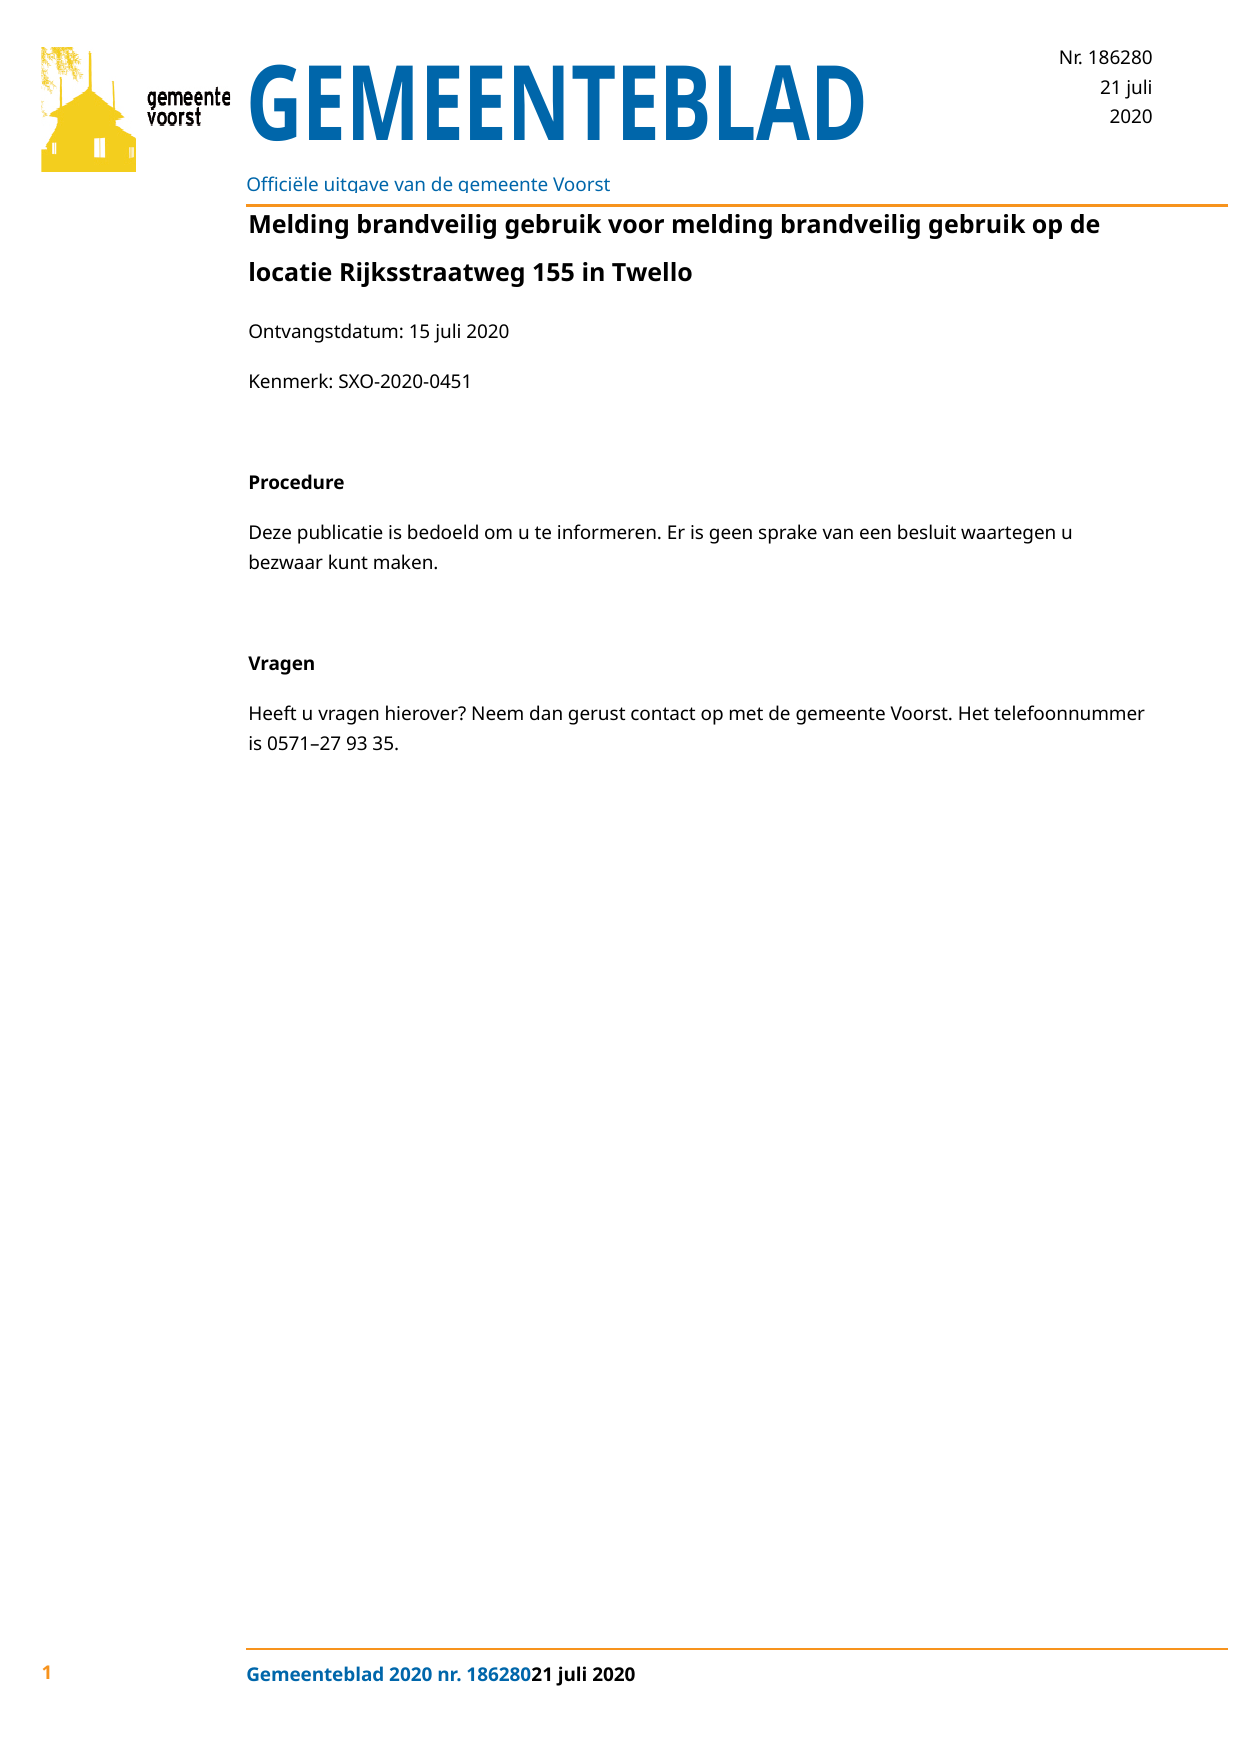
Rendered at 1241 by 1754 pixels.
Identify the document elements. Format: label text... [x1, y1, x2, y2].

text Ontvangstdatum: 15 juli 2020 [248, 318, 1152, 344]
text Vragen [248, 650, 1152, 676]
text Melding brandveilig gebruik voor melding brandveilig gebruik op de locatie Rijksstraatweg 155 in Twello [248, 207, 1152, 288]
text Heeft u vragen hierover? Neem dan gerust contact op met de gemeente Voorst. Het telefoonnummer is 0571–27 93 35. [248, 700, 1152, 756]
picture [41, 47, 231, 172]
text Kenmerk: SXO-2020-0451 [248, 368, 1152, 394]
text Deze publicatie is bedoeld om u te informeren. Er is geen sprake van een besluit waartegen u bezwaar kunt maken. [248, 519, 1152, 575]
text Procedure [248, 469, 1152, 495]
